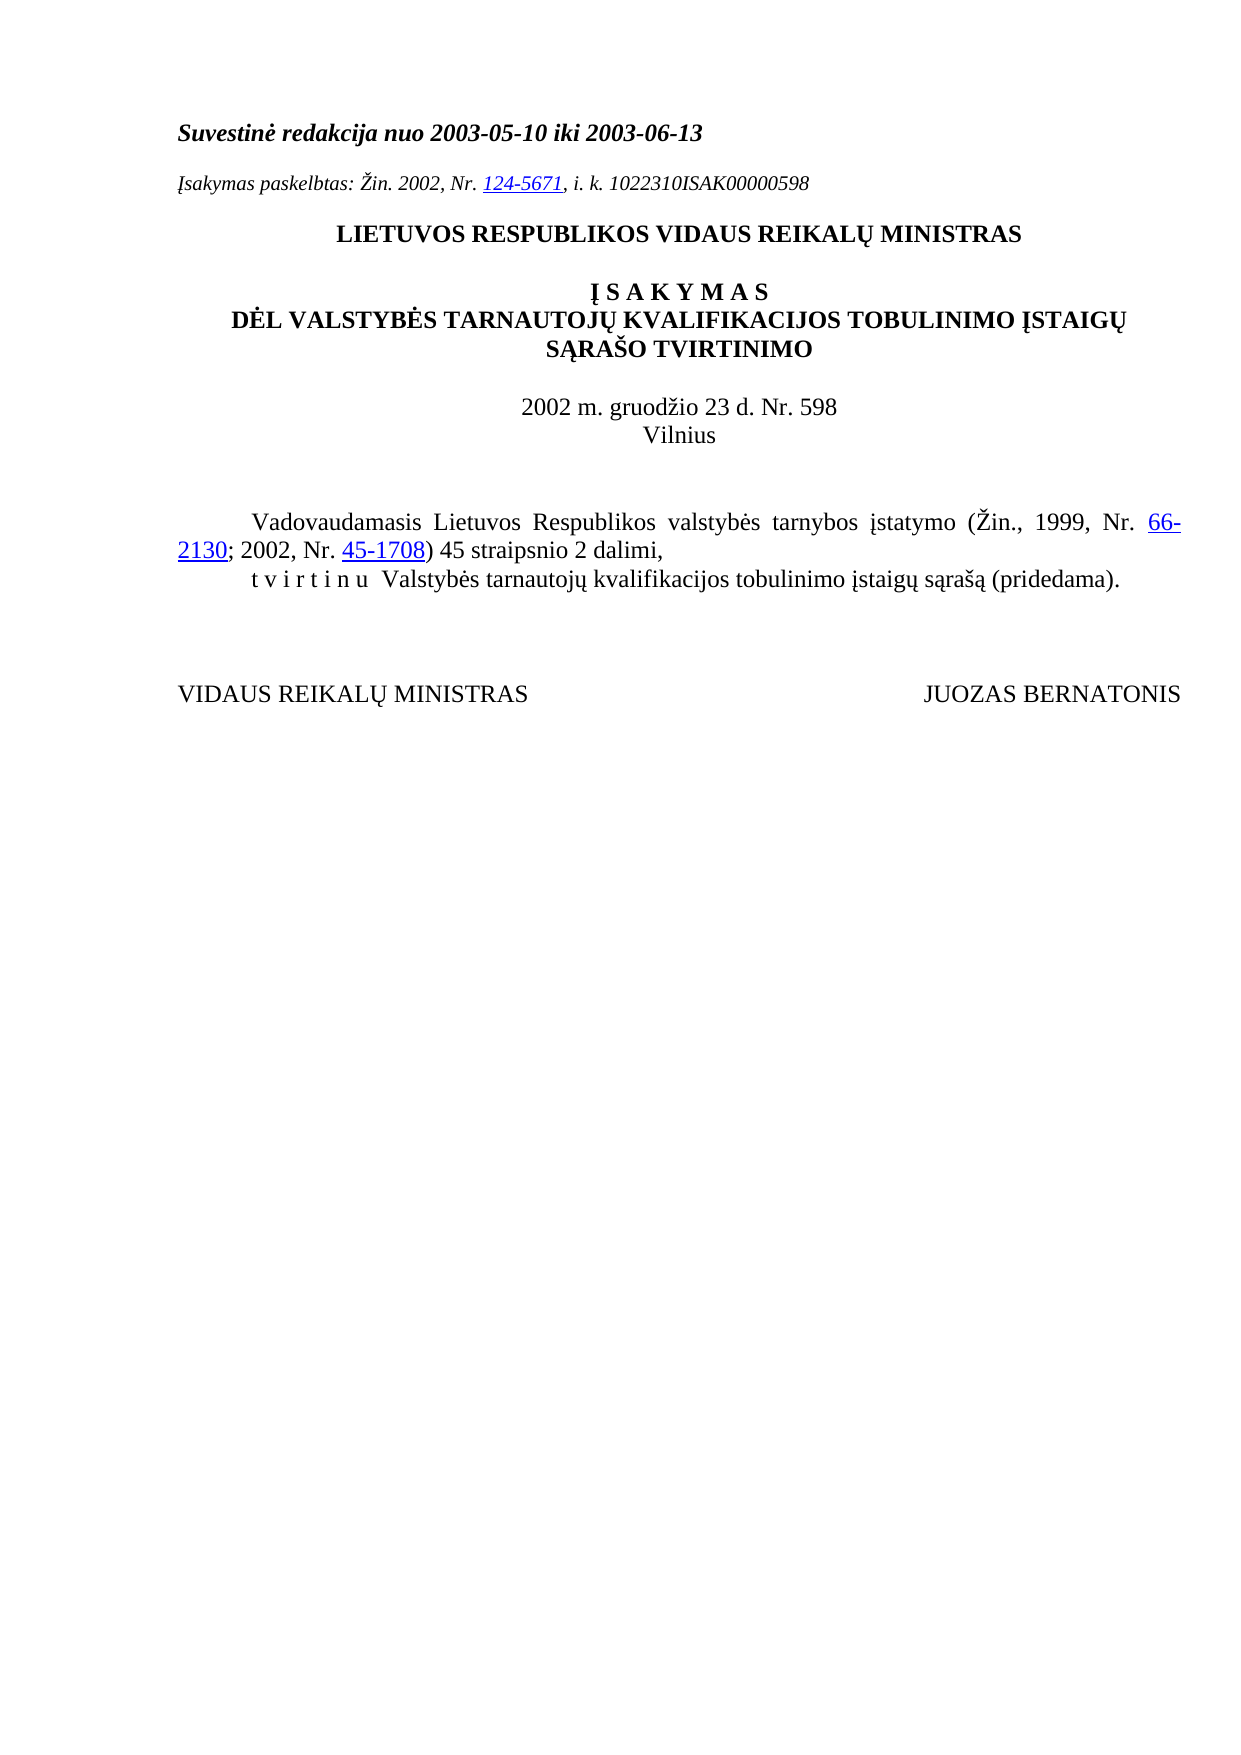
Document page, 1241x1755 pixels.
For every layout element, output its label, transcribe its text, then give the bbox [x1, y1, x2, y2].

text Į S A K Y M A S [177, 277, 1181, 305]
text Suvestinė redakcija nuo 2003-05-10 iki 2003-06-13 [177, 118, 1181, 147]
text LIETUVOS RESPUBLIKOS VIDAUS REIKALŲ MINISTRAS [177, 219, 1181, 248]
text Vilnius [177, 420, 1181, 449]
text DĖL VALSTYBĖS TARNAUTOJŲ KVALIFIKACIJOS TOBULINIMO ĮSTAIGŲ SĄRAŠO TVIRTINIMO [177, 305, 1181, 363]
text 2002 m. gruodžio 23 d. Nr. 598 [177, 392, 1181, 420]
text Vadovaudamasis Lietuvos Respublikos valstybės tarnybos įstatymo (Žin., 1999, Nr. 66-2130; 2002, Nr. 45-1708) 45 straipsnio 2 dalimi, [177, 507, 1181, 564]
text VIDAUS REIKALŲ Ministras Juozas Bernatonis [177, 679, 1181, 708]
text tvirtinu Valstybės tarnautojų kvalifikacijos tobulinimo įstaigų sąrašą (pridedama). [177, 564, 1181, 593]
text Įsakymas paskelbtas: Žin. 2002, Nr. 124-5671, i. k. 1022310ISAK00000598 [177, 171, 1181, 195]
